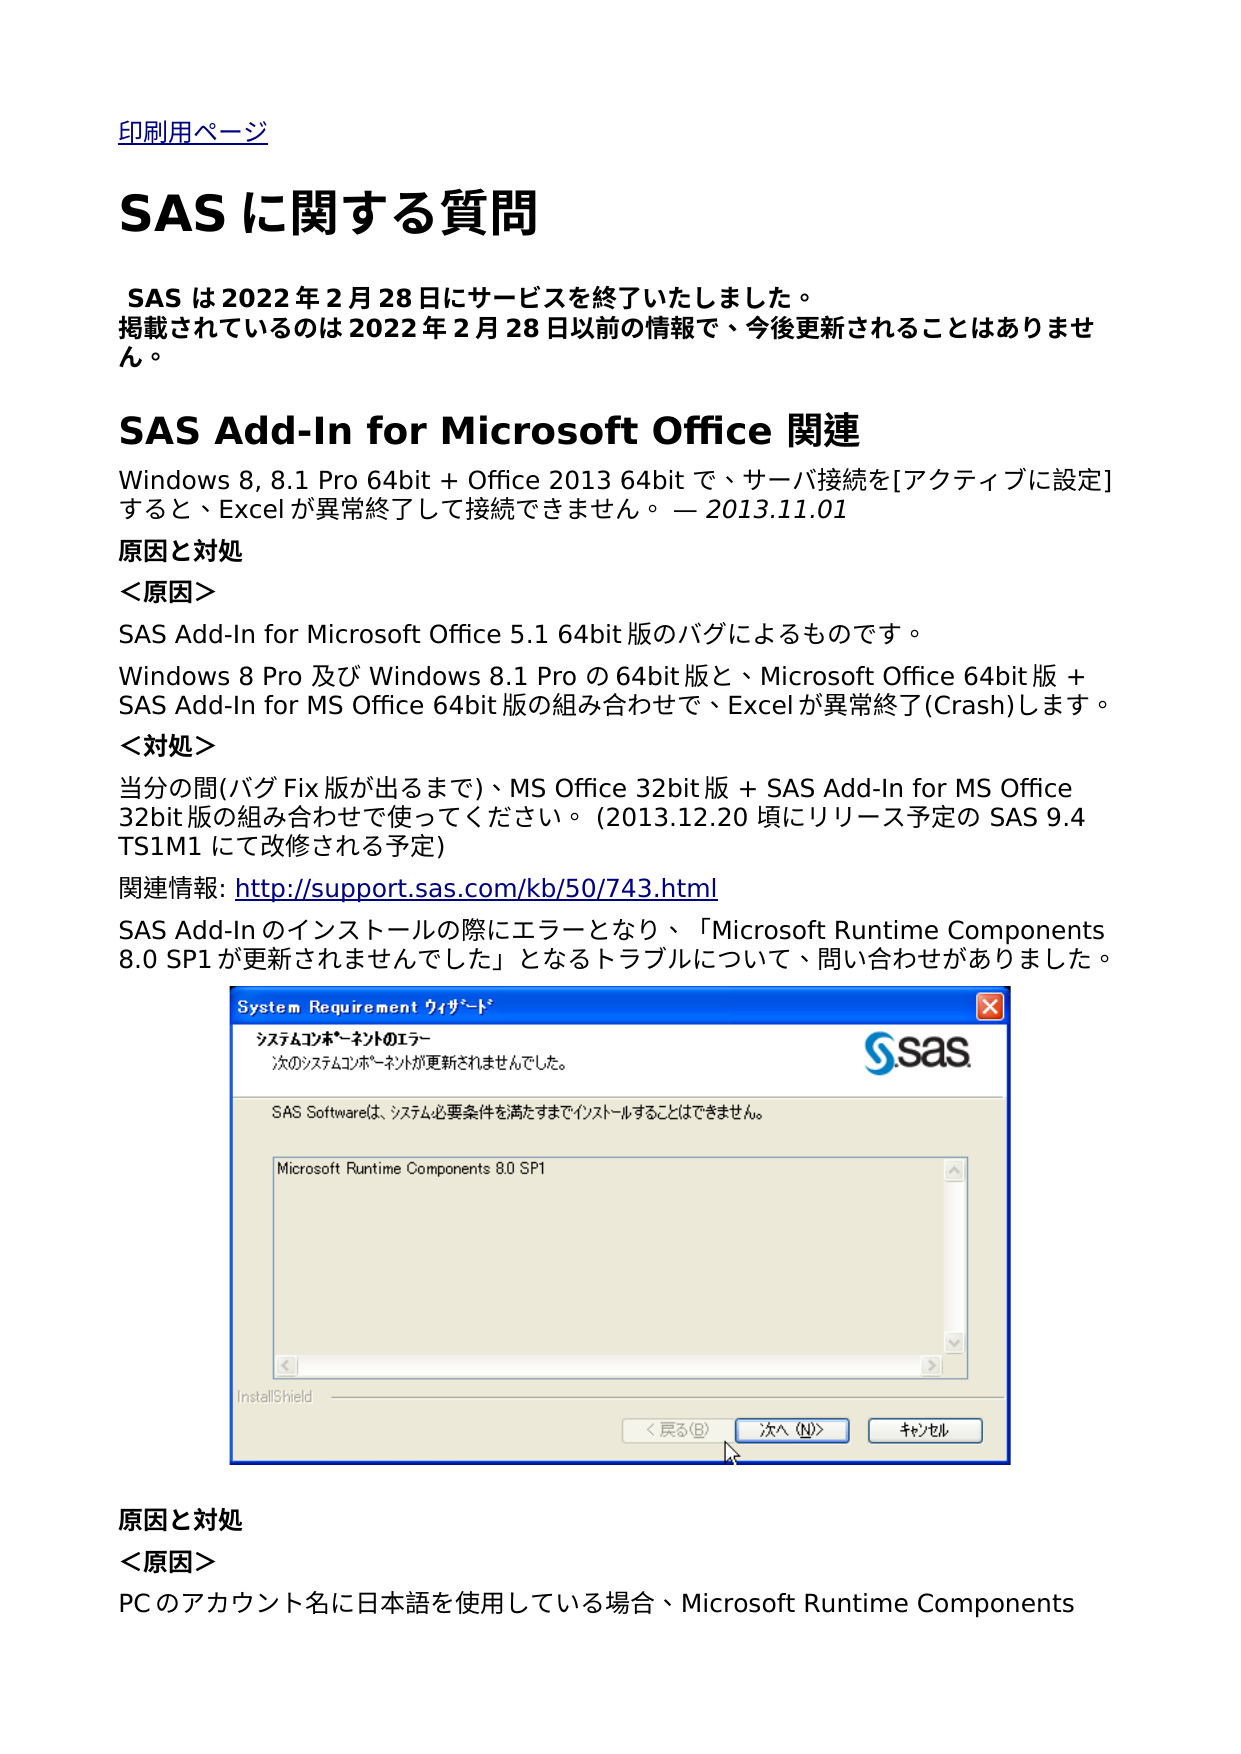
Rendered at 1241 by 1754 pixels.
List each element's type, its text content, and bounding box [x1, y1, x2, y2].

text SAS Add-In for Microsoft Office 5.1 64bit版のバグによるものです。 [118, 620, 1122, 649]
text Windows 8 Pro 及び Windows 8.1 Pro の64bit版と、Microsoft Office 64bit版 + SAS Add-In for MS Office 64bit版の組み合わせで、Excelが異常終了(Crash)します。 [118, 662, 1122, 720]
text ＜原因＞ [118, 1548, 1122, 1577]
text SAS は2022年2月28日にサービスを終了いたしました。 掲載されているのは2022年2月28日以前の情報で、今後更新されることはありません。 [118, 256, 1122, 372]
text ＜原因＞ [118, 578, 1122, 607]
text 当分の間(バグFix版が出るまで)、MS Office 32bit版 + SAS Add-In for MS Office 32bit版の組み合わせで使ってください。 (2013.12.20 頃にリリース予定の SAS 9.4 TS1M1 にて改修される予定) [118, 774, 1122, 862]
text 印刷用ページ [118, 118, 1122, 147]
text ＜対処＞ [118, 732, 1122, 762]
picture [229, 986, 1011, 1465]
text 原因と対処 [118, 1506, 1122, 1535]
text PCのアカウント名に日本語を使用している場合、Microsoft Runtime Components [118, 1589, 1122, 1619]
subtitle SAS Add-In for Microsoft Office 関連 [118, 410, 1122, 453]
text SAS Add-Inのインストールの際にエラーとなり、「Microsoft Runtime Components 8.0 SP1が更新されませんでした」となるトラブルについて、問い合わせがありました。 [118, 916, 1122, 974]
subtitle SASに関する質問 [118, 185, 1122, 243]
text 関連情報: http://support.sas.com/kb/50/743.html [118, 874, 1122, 903]
text 原因と対処 [118, 537, 1122, 566]
text Windows 8, 8.1 Pro 64bit + Office 2013 64bit で、サーバ接続を[アクティブに設定]すると、Excelが異常終了して接続できません。 — 2013.11.01 [118, 466, 1122, 524]
